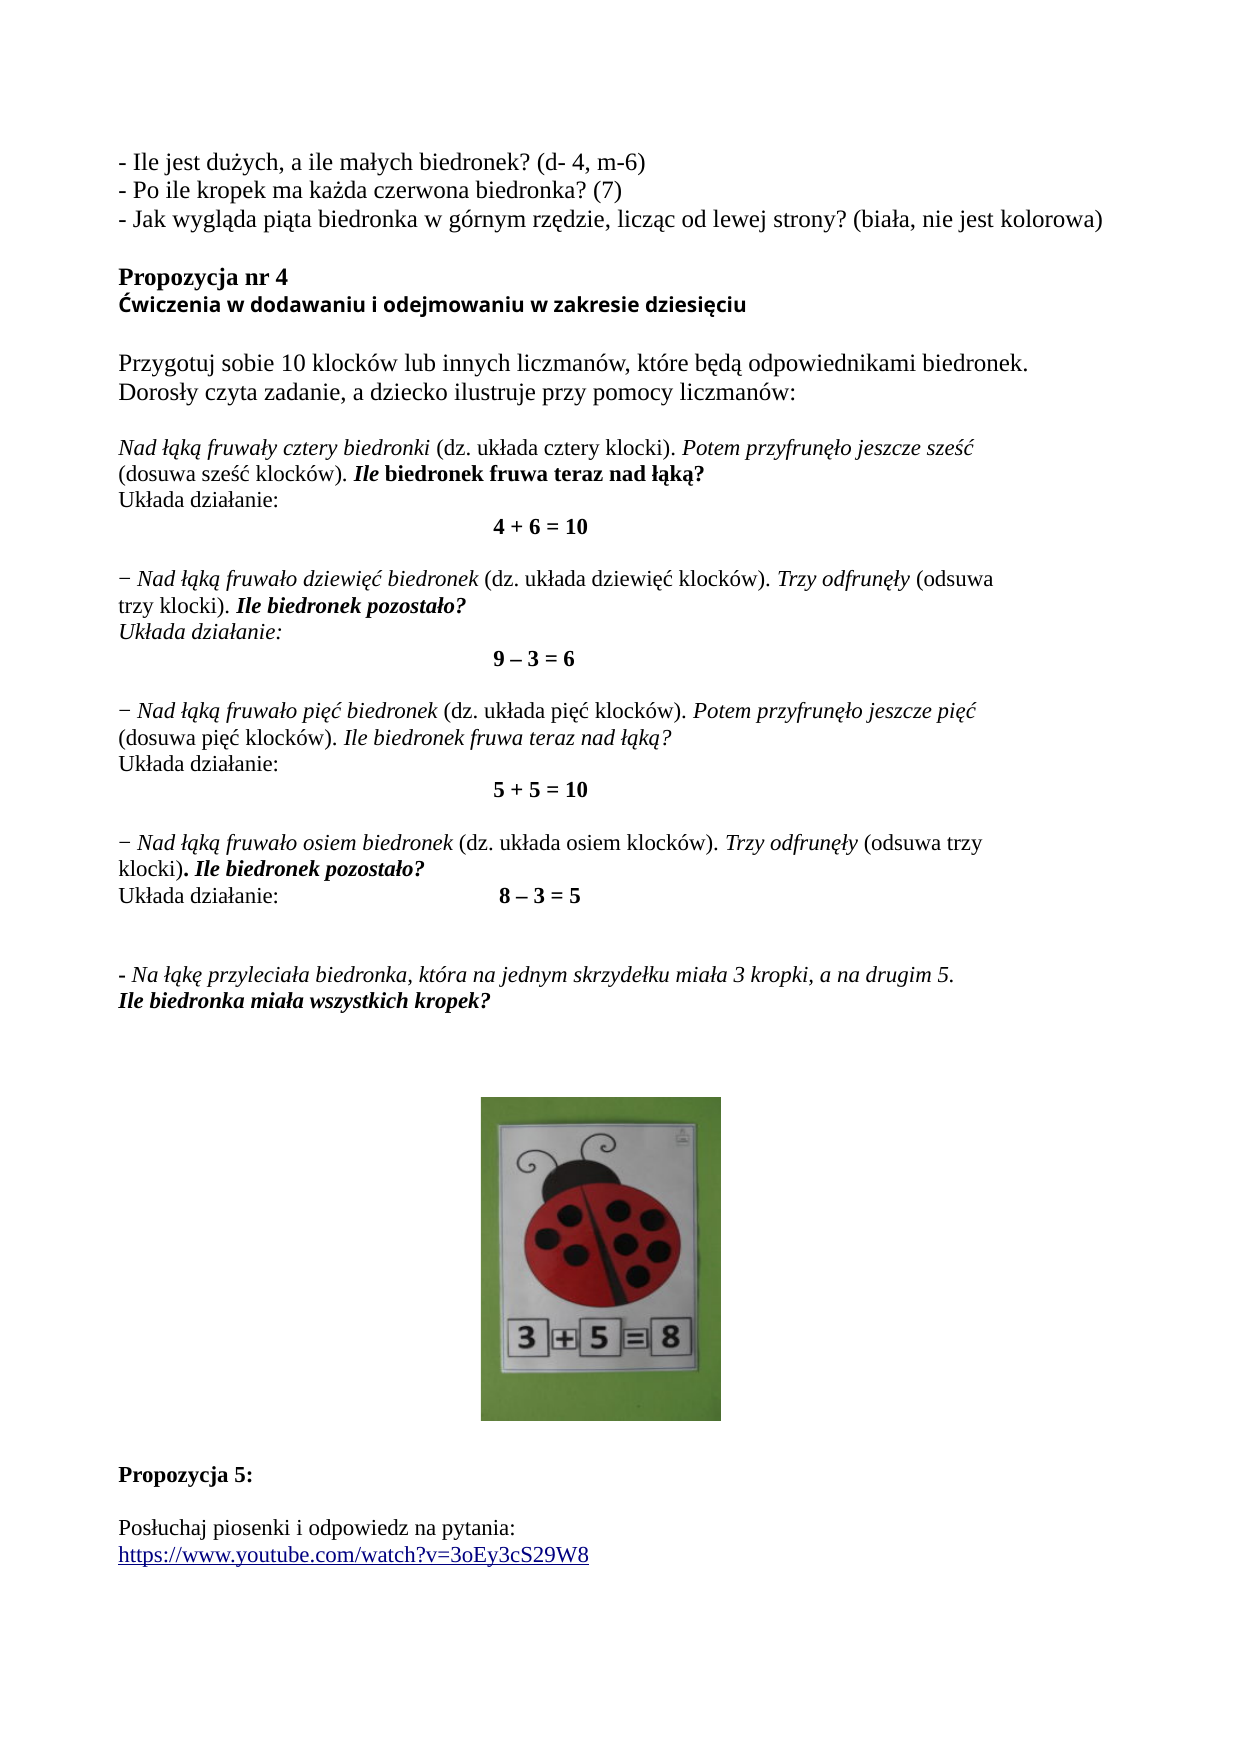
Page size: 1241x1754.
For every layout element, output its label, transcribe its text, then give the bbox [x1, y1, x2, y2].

text https://www.youtube.com/watch?v=3oEy3cS29W8 [118, 1541, 1122, 1567]
text 5 + 5 = 10 [118, 776, 1122, 803]
text Układa działanie: 8 – 3 = 5 [118, 882, 1122, 908]
text Układa działanie: [118, 618, 1122, 644]
text 9 – 3 = 6 [118, 644, 1122, 671]
text Przygotuj sobie 10 klocków lub innych liczmanów, które będą odpowiednikami biedronek. [118, 348, 1122, 377]
text - Jak wygląda piąta biedronka w górnym rzędzie, licząc od lewej strony? (biała, nie jest kolorowa) [118, 204, 1122, 233]
picture [480, 1097, 721, 1421]
text Propozycja 5: [118, 1462, 1122, 1488]
text Propozycja nr 4 [118, 262, 1122, 291]
text Ile biedronka miała wszystkich kropek? [118, 987, 1122, 1013]
text - Ile jest dużych, a ile małych biedronek? (d- 4, m-6) [118, 147, 1122, 176]
text trzy klocki). Ile biedronek pozostało? [118, 592, 1122, 618]
text Układa działanie: [118, 750, 1122, 776]
text Posłuchaj piosenki i odpowiedz na pytania: [118, 1514, 1122, 1541]
text Dorosły czyta zadanie, a dziecko ilustruje przy pomocy liczmanów: [118, 377, 1122, 405]
text - Po ile kropek ma każda czerwona biedronka? (7) [118, 176, 1122, 204]
text klocki). Ile biedronek pozostało? [118, 855, 1122, 882]
text - Na łąkę przyleciała biedronka, która na jednym skrzydełku miała 3 kropki, a na drugim 5. [118, 961, 1122, 987]
text 4 + 6 = 10 [118, 513, 1122, 539]
text − Nad łąką fruwało osiem biedronek (dz. układa osiem klocków). Trzy odfrunęły (odsuwa trzy [118, 829, 1122, 855]
text − Nad łąką fruwało dziewięć biedronek (dz. układa dziewięć klocków). Trzy odfrunęły (odsuwa [118, 566, 1122, 592]
text (dosuwa pięć klocków). Ile biedronek fruwa teraz nad łąką? [118, 724, 1122, 750]
text (dosuwa sześć klocków). Ile biedronek fruwa teraz nad łąką? [118, 460, 1122, 486]
text − Nad łąką fruwało pięć biedronek (dz. układa pięć klocków). Potem przyfrunęło jeszcze pięć [118, 697, 1122, 724]
text Nad łąką fruwały cztery biedronki (dz. układa cztery klocki). Potem przyfrunęło jeszcze sześć [118, 434, 1122, 460]
text Układa działanie: [118, 486, 1122, 513]
text Ćwiczenia w dodawaniu i odejmowaniu w zakresie dziesięciu [118, 291, 1122, 319]
